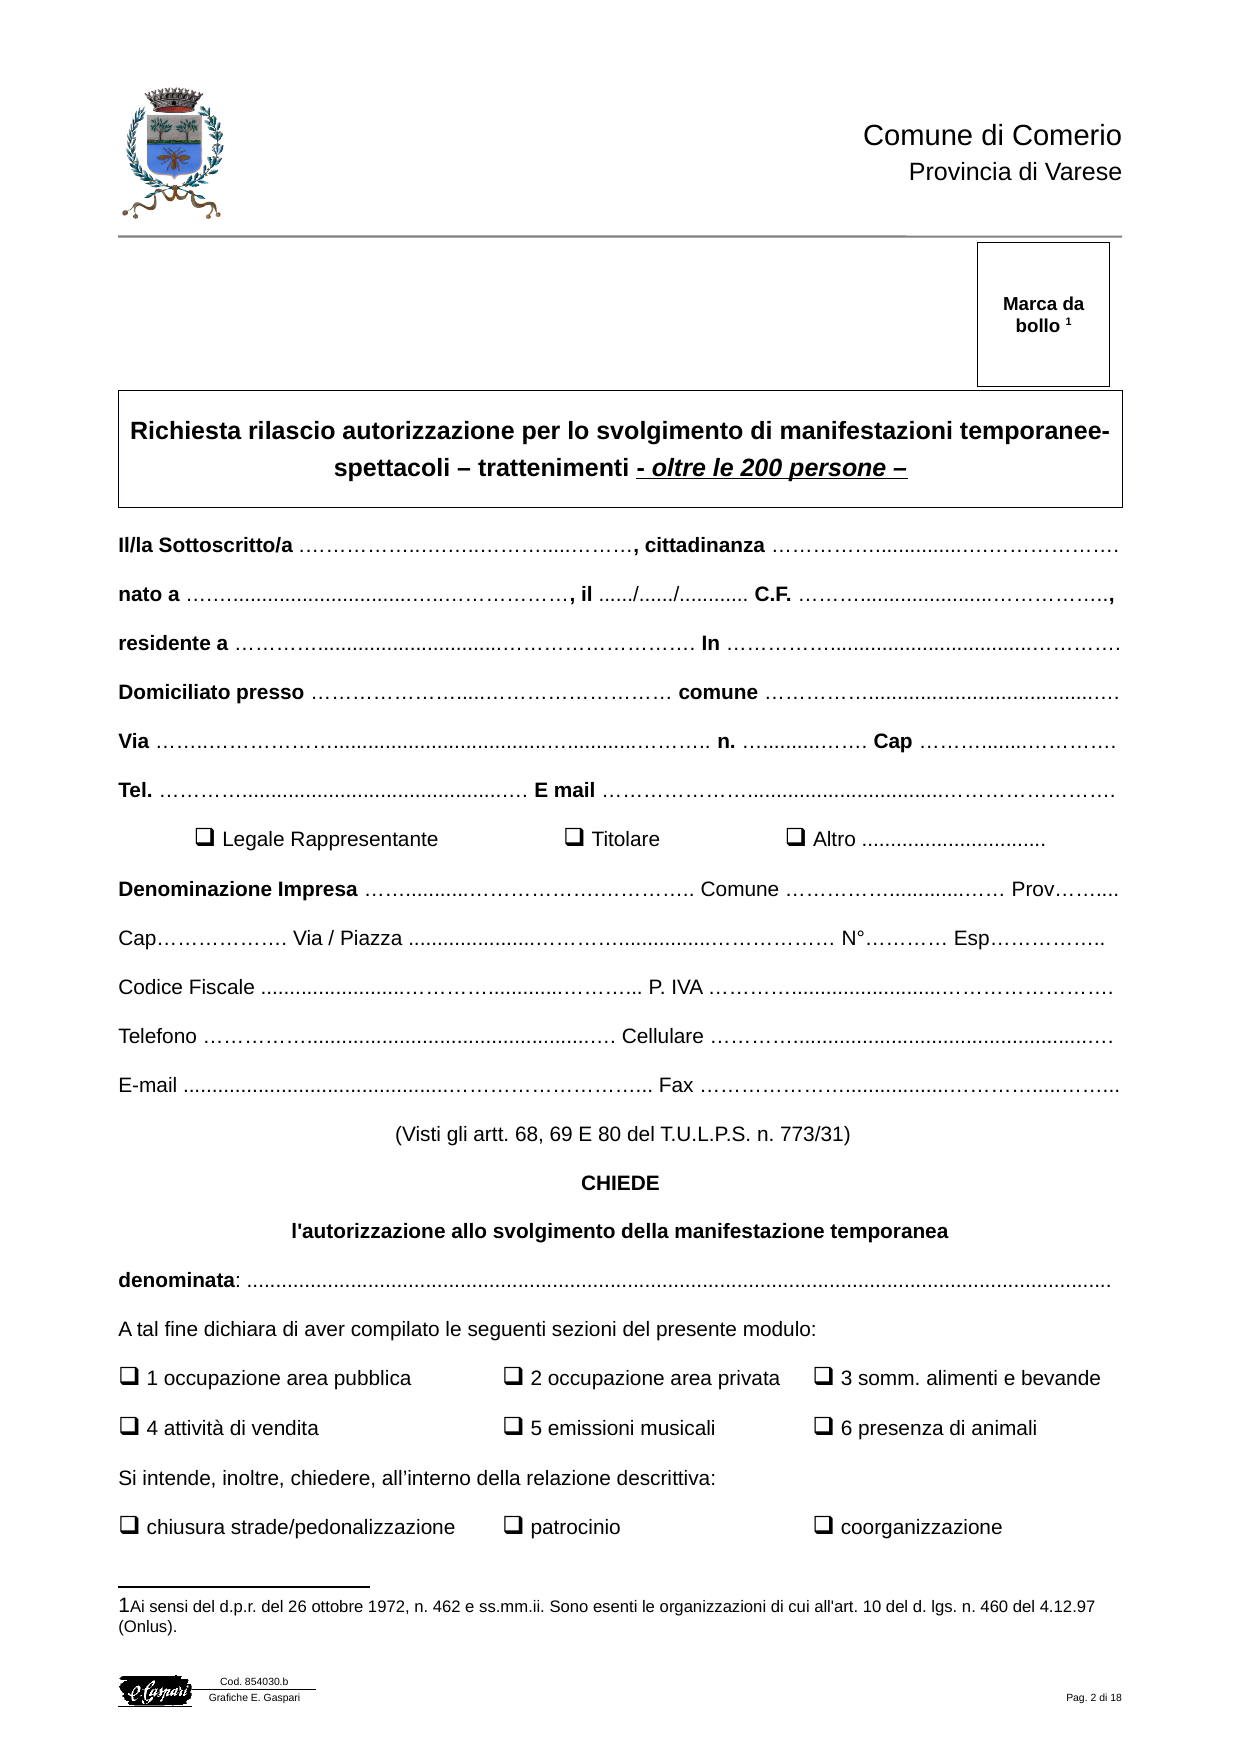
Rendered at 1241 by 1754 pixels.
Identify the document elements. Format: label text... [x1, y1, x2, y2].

table_header Richiesta rilascio autorizzazione per lo svolgimento di manifestazioni temporanee- spettacoli – trattenimenti - oltre le 200 persone – [119, 391, 1122, 507]
text  4 attività di vendita  5 emissioni musicali  6 presenza di animali [118, 1416, 1122, 1441]
text Via ……..……………….....................................…............……….. n. …..........……. Cap ………........…………. [118, 729, 1122, 753]
text Il/la Sottoscritto/a .……………..….…..……….....………, cittadinanza ……………...............….………………. [118, 533, 1122, 557]
picture [122, 87, 224, 219]
text  1 occupazione area pubblica  2 occupazione area privata  3 somm. alimenti e bevande [118, 1366, 1122, 1391]
text  Legale Rappresentante  Titolare  Altro ................................ [118, 827, 1122, 852]
text residente a …………................................………………………. In ……………...................................…………. [118, 631, 1122, 655]
text A tal fine dichiara di aver compilato le seguenti sezioni del presente modulo: [118, 1317, 1122, 1341]
text Provincia di Varese [224, 157, 1122, 185]
text Telefono …………….................................................…. Cellulare …………...................................................…. [118, 1023, 1122, 1047]
text Comune di Comerio [224, 118, 1122, 152]
text CHIEDE [118, 1170, 1122, 1194]
text Domiciliato presso ………………….....……………………… comune …………….......................................…. [118, 680, 1122, 704]
text nato a ….…...............................…..………………, il ....../....../............ C.F. ……….......................…………….., [118, 582, 1122, 606]
text  chiusura strade/pedonalizzazione  patrocinio  coorganizzazione [118, 1515, 1122, 1540]
text Codice Fiscale .........................………….............………... P. IVA …………..........................……………………. [118, 974, 1122, 998]
text (Visti gli artt. 68, 69 E 80 del T.U.L.P.S. n. 773/31) [118, 1121, 1122, 1145]
text E-mail ..............................................………………………... Fax …………………..................………….....……... [118, 1072, 1122, 1096]
text Tel. ………….............................................…. E mail …………………..................................……………………. [118, 778, 1122, 802]
picture [118, 1674, 192, 1706]
text Si intende, inoltre, chiedere, all’interno della relazione descrittiva: [118, 1466, 1122, 1490]
text Cap………………. Via / Piazza ......................…………................……………… N°………… Esp…………….. [118, 926, 1122, 949]
table_header Marca da bollo [978, 243, 1109, 386]
text l'autorizzazione allo svolgimento della manifestazione temporanea [118, 1219, 1122, 1243]
text Denominazione Impresa ……...........……………….………….. Comune …………….............…… Prov…….... [118, 877, 1122, 901]
text denominata: ...................................................................................................................................................... [118, 1268, 1122, 1292]
